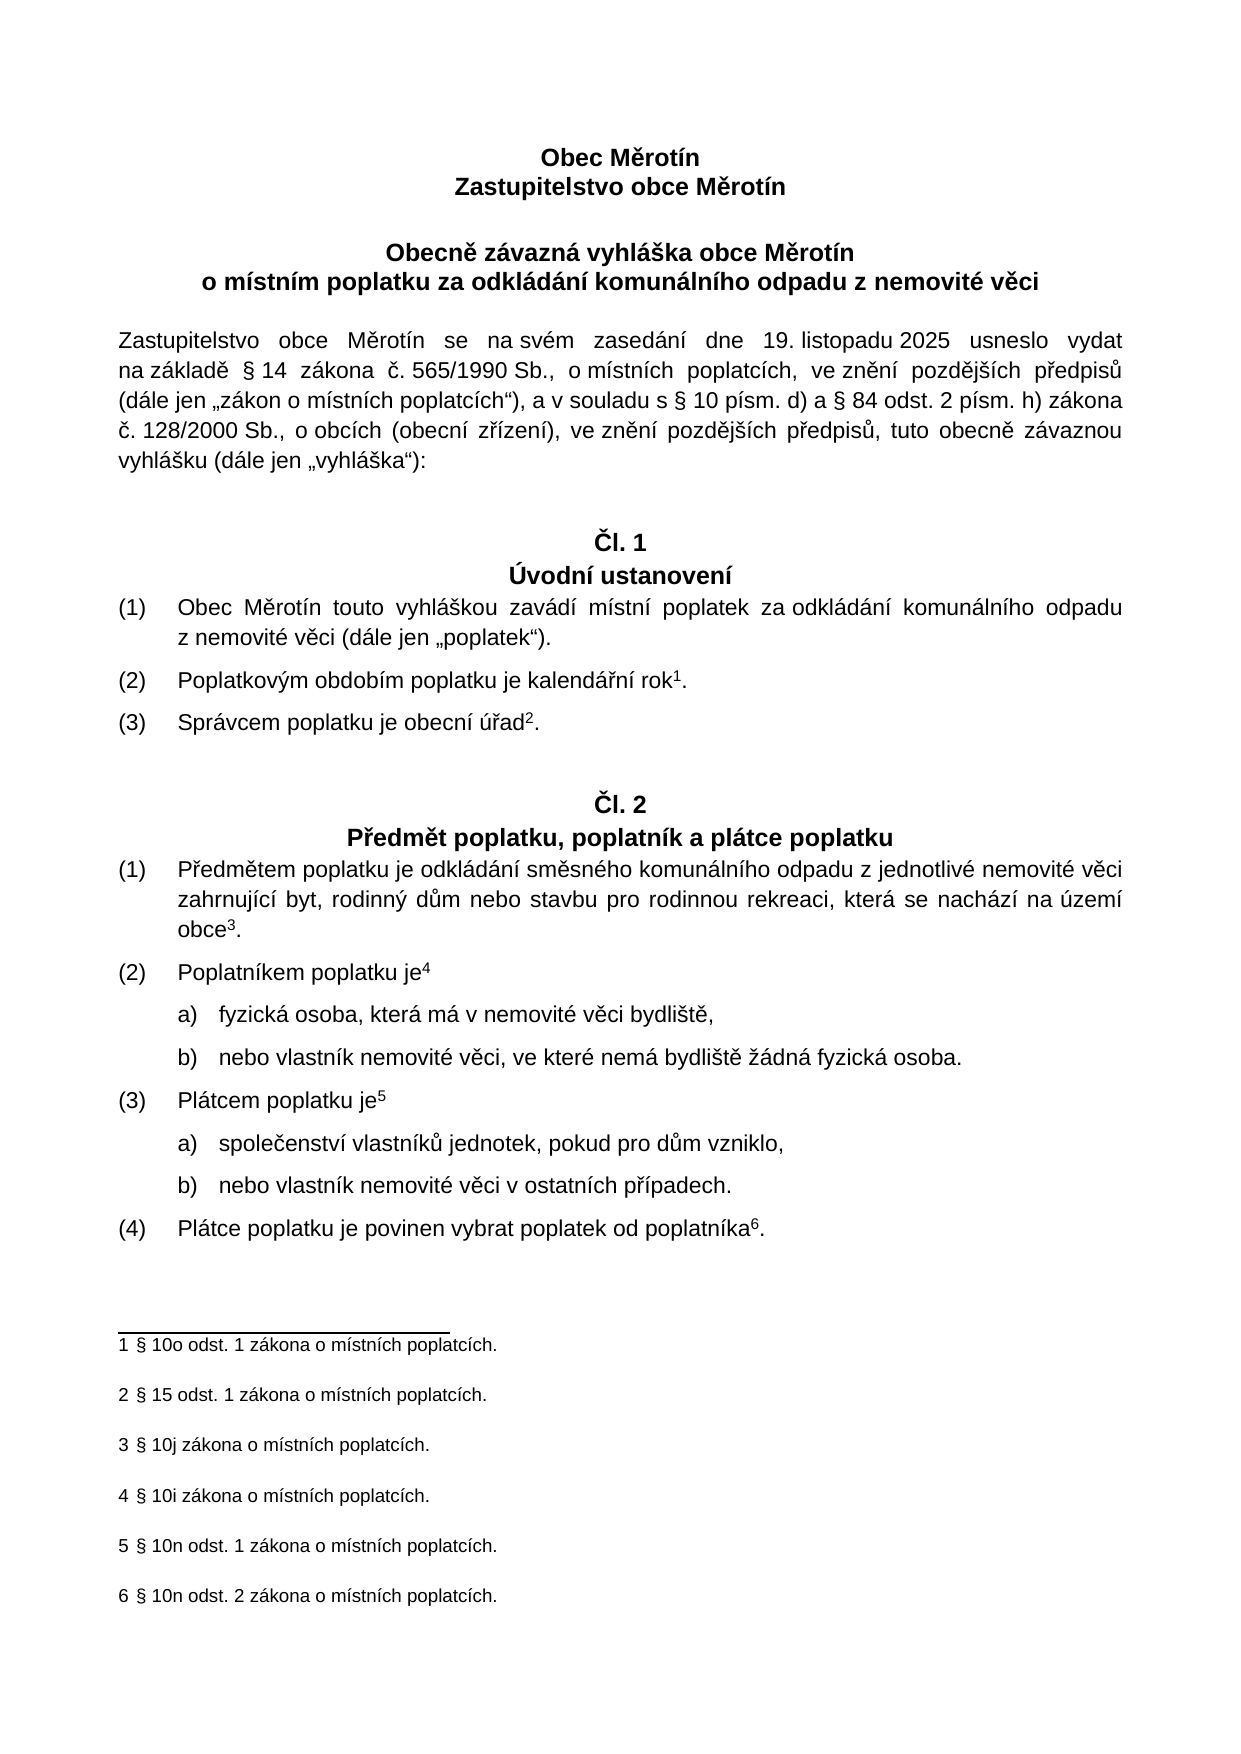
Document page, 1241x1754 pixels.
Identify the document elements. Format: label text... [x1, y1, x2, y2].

list nebo vlastník nemovité věci v ostatních případech. [177, 1172, 1122, 1199]
list fyzická osoba, která má v nemovité věci bydliště, [177, 1001, 1122, 1028]
text Zastupitelstvo obce Měrotín se na svém zasedání dne 19. listopadu 2025 usneslo vydat na základě § 14 zákona č. 565/1990 Sb., o místních poplatcích, ve znění pozdějších předpisů (dále jen „zákon o místních poplatcích“), a v souladu s § 10 písm. d) a § 84 odst. 2 písm. h) zákona č. 128/2000 Sb., o obcích (obecní zřízení), ve znění pozdějších předpisů, tuto obecně závaznou vyhlášku (dále jen „vyhláška“): [118, 327, 1122, 474]
list § 10n odst. 2 zákona o místních poplatcích. [118, 1585, 1122, 1607]
list § 15 odst. 1 zákona o místních poplatcích. [118, 1384, 1122, 1405]
list § 10n odst. 1 zákona o místních poplatcích. [118, 1535, 1122, 1556]
list § 10i zákona o místních poplatcích. [118, 1484, 1122, 1506]
list společenství vlastníků jednotek, pokud pro dům vzniklo, [177, 1129, 1122, 1156]
list Správcem poplatku je obecní úřad. [118, 709, 1122, 736]
list Poplatkovým obdobím poplatku je kalendářní rok. [118, 667, 1122, 693]
subtitle Čl. 2 Předmět poplatku, poplatník a plátce poplatku [118, 789, 1122, 851]
list § 10j zákona o místních poplatcích. [118, 1434, 1122, 1456]
list Obec Měrotín touto vyhláškou zavádí místní poplatek za odkládání komunálního odpadu z nemovité věci (dále jen „poplatek“). [118, 594, 1122, 650]
subtitle Čl. 1 Úvodní ustanovení [118, 528, 1122, 589]
list Plátce poplatku je povinen vybrat poplatek od poplatníka. [118, 1215, 1122, 1241]
list Plátcem poplatku je [118, 1087, 1122, 1113]
text Obec Měrotín Zastupitelstvo obce Měrotín [118, 143, 1122, 201]
list Předmětem poplatku je odkládání směsného komunálního odpadu z jednotlivé nemovité věci zahrnující byt, rodinný dům nebo stavbu pro rodinnou rekreaci, která se nachází na území obce. [118, 856, 1122, 942]
list Poplatníkem poplatku je [118, 959, 1122, 985]
subtitle Obecně závazná vyhláška obce Měrotín o místním poplatku za odkládání komunálního odpadu z nemovité věci [118, 238, 1122, 295]
list § 10o odst. 1 zákona o místních poplatcích. [118, 1333, 1122, 1355]
list nebo vlastník nemovité věci, ve které nemá bydliště žádná fyzická osoba. [177, 1044, 1122, 1071]
